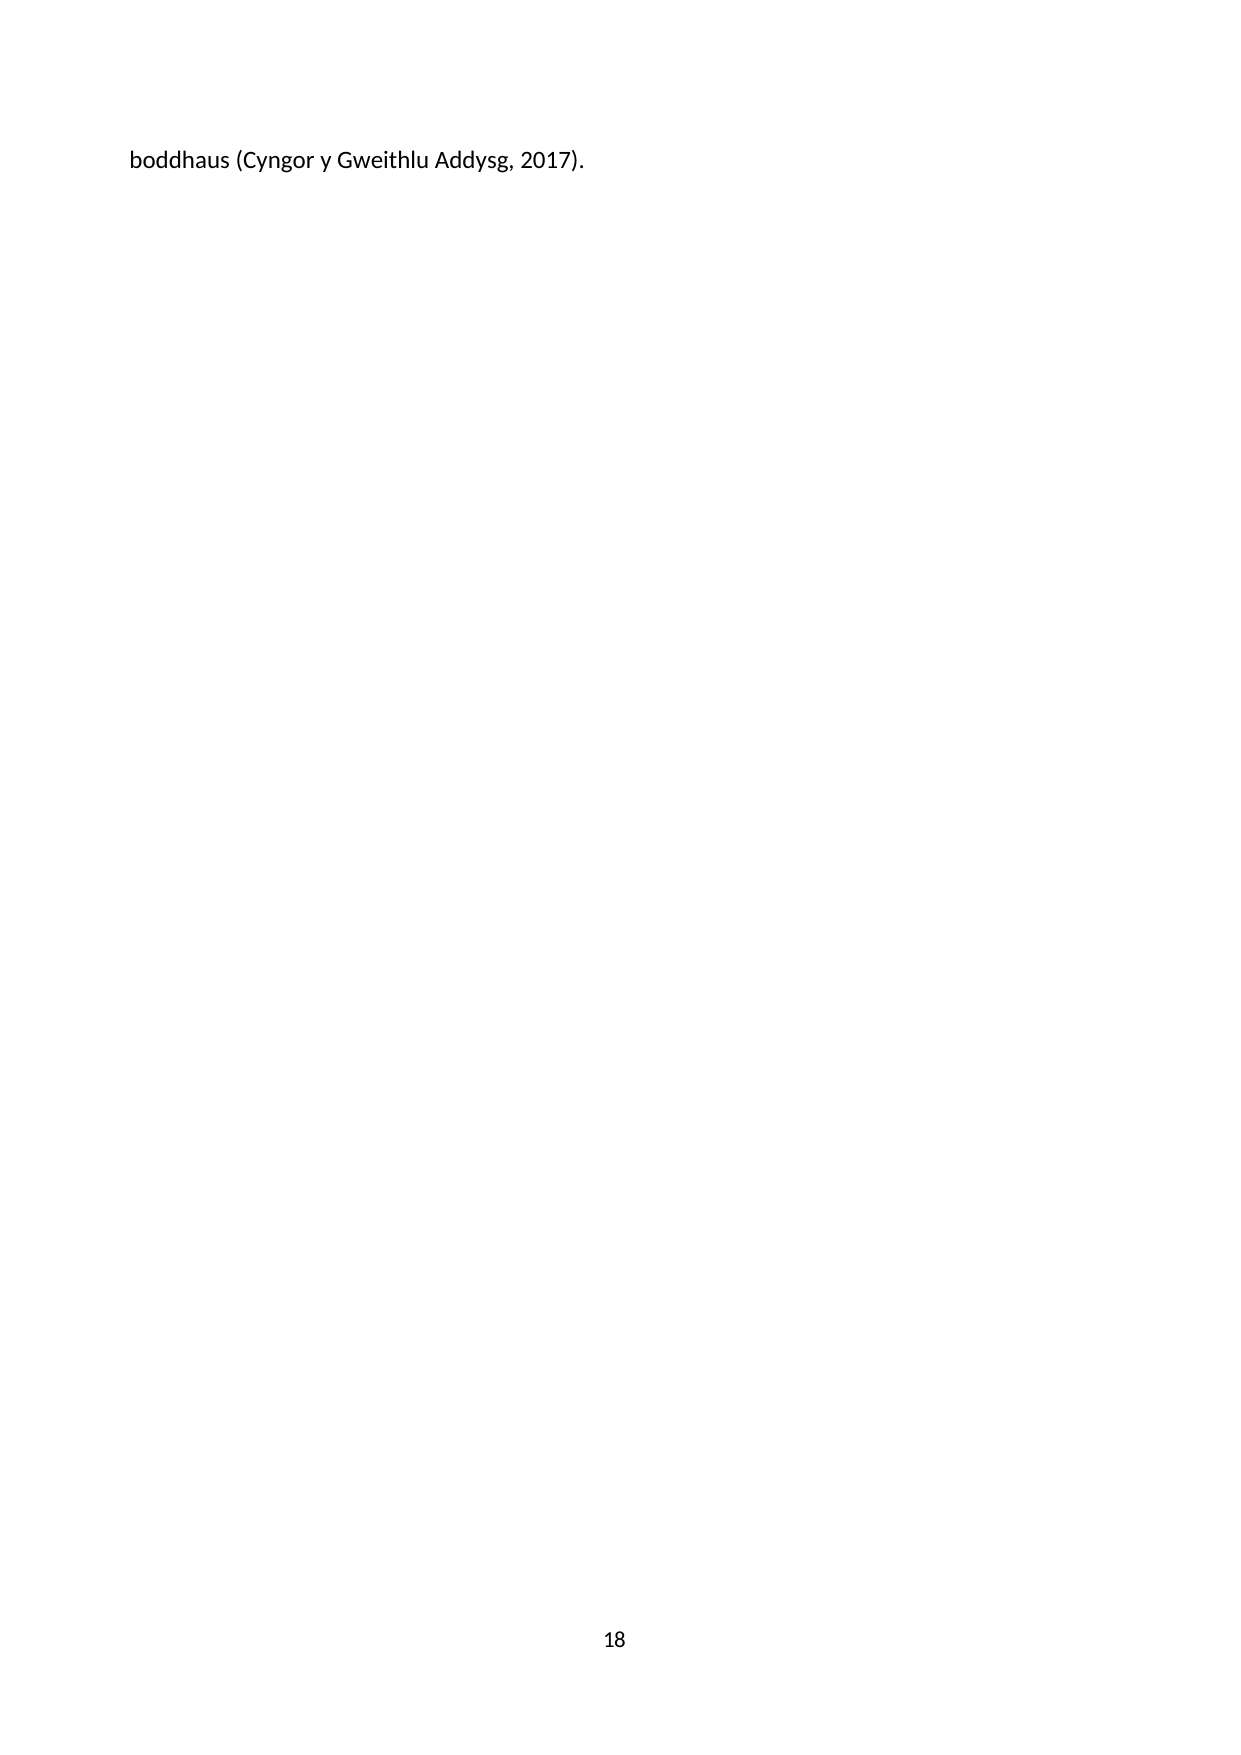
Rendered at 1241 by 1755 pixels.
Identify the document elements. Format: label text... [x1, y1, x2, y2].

list boddhaus (Cyngor y Gweithlu Addysg, 2017). [129, 144, 1091, 174]
